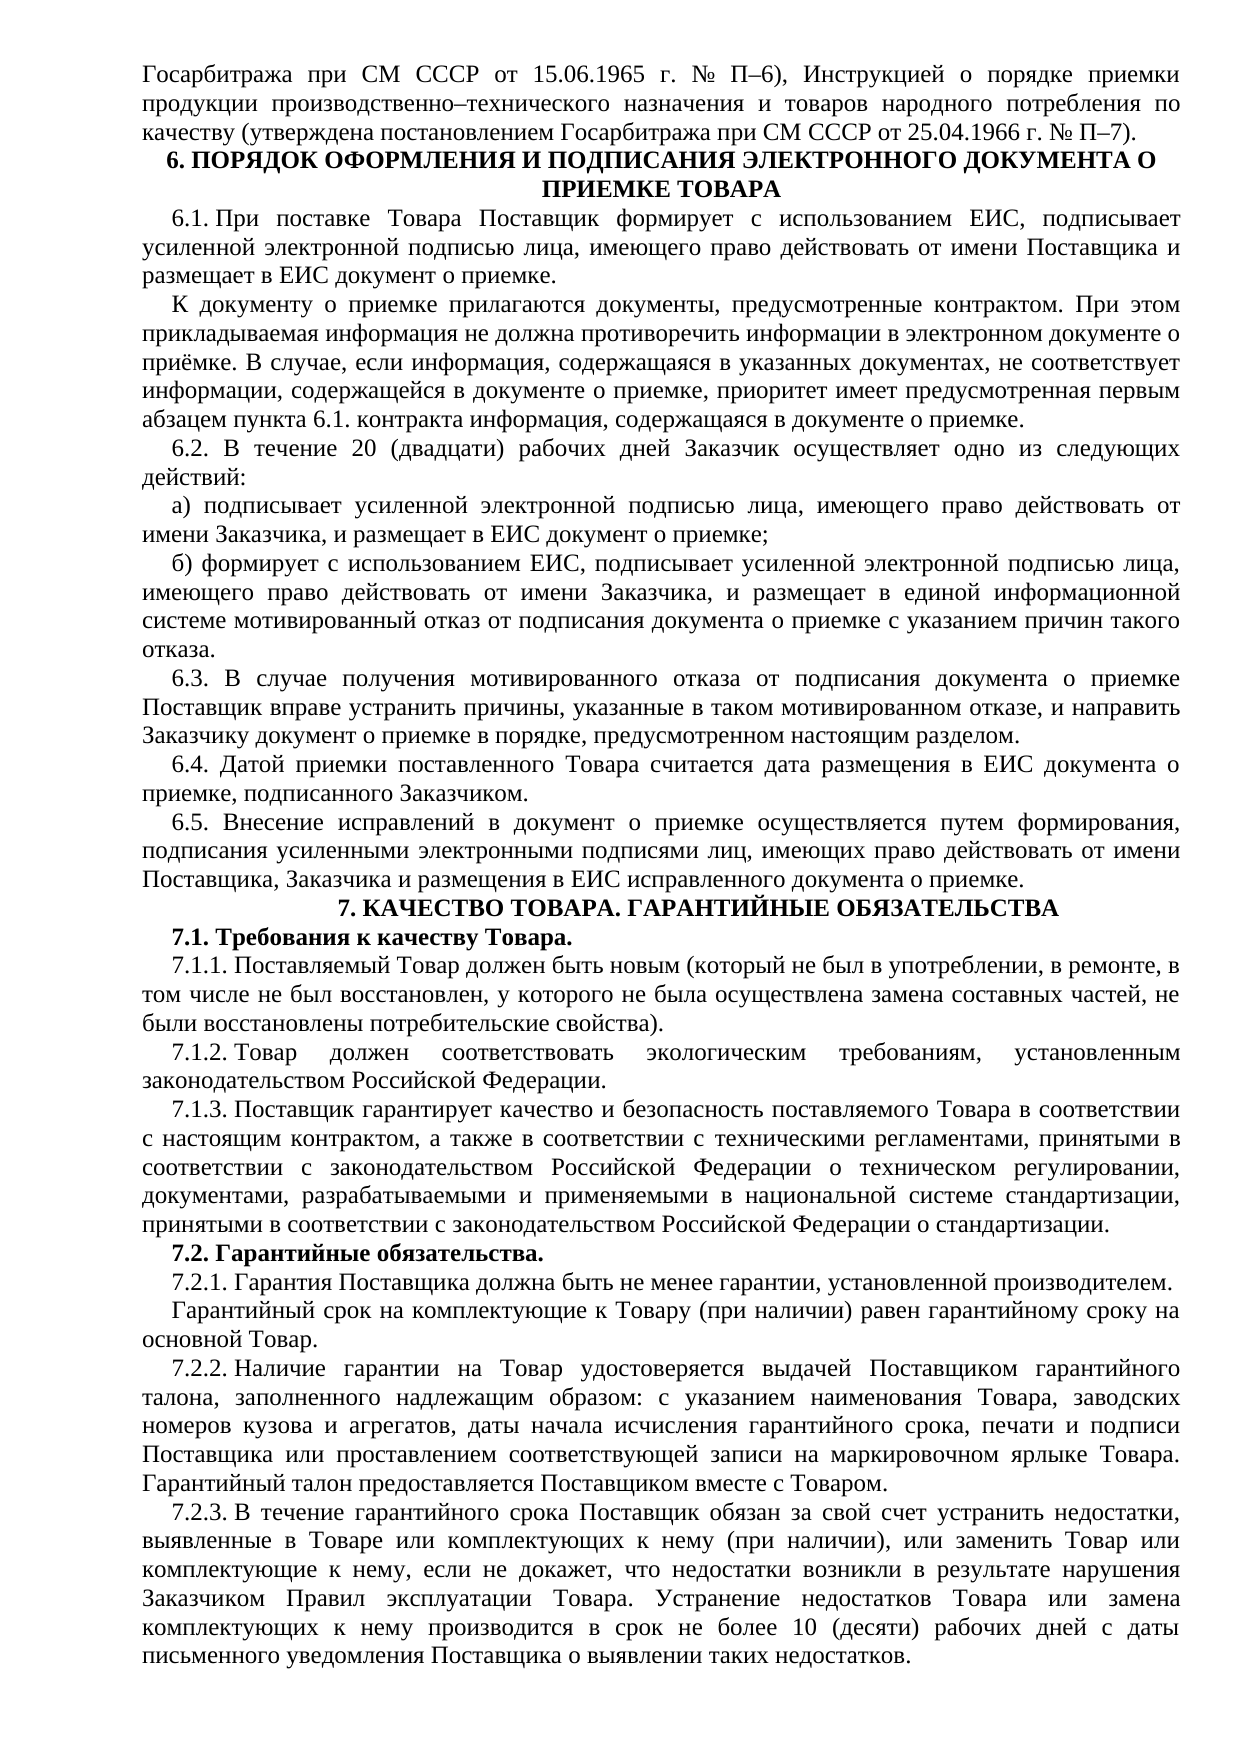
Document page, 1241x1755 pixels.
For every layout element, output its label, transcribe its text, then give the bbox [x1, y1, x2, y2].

text Госарбитража при СМ СССР от 15.06.1965 г. № П–6), Инструкцией о порядке приемки продукции производственно–технического назначения и товаров народного потребления по качеству (утверждена постановлением Госарбитража при СМ СССР от 25.04.1966 г. № П–7). [142, 59, 1181, 145]
text 7.1. Требования к качеству Товара. [142, 922, 1181, 950]
text 6.1. При поставке Товара Поставщик формирует с использованием ЕИС, подписывает усиленной электронной подписью лица, имеющего право действовать от имени Поставщика и размещает в ЕИС документ о приемке. [142, 203, 1181, 289]
text 7.2.2. Наличие гарантии на Товар удостоверяется выдачей Поставщиком гарантийного талона, заполненного надлежащим образом: с указанием наименования Товара, заводских номеров кузова и агрегатов, даты начала исчисления гарантийного срока, печати и подписи Поставщика или проставлением соответствующей записи на маркировочном ярлыке Товара. Гарантийный талон предоставляется Поставщиком вместе с Товаром. [142, 1353, 1181, 1497]
text 7.2. Гарантийные обязательства. [142, 1238, 1181, 1267]
text б) формирует с использованием ЕИС, подписывает усиленной электронной подписью лица, имеющего право действовать от имени Заказчика, и размещает в единой информационной системе мотивированный отказ от подписания документа о приемке с указанием причин такого отказа. [142, 548, 1181, 663]
text а) подписывает усиленной электронной подписью лица, имеющего право действовать от имени Заказчика, и размещает в ЕИС документ о приемке; [142, 490, 1181, 548]
text 6.5. Внесение исправлений в документ о приемке осуществляется путем формирования, подписания усиленными электронными подписями лиц, имеющих право действовать от имени Поставщика, Заказчика и размещения в ЕИС исправленного документа о приемке. [142, 807, 1181, 893]
text К документу о приемке прилагаются документы, предусмотренные контрактом. При этом прикладываемая информация не должна противоречить информации в электронном документе о приёмке. В случае, если информация, содержащаяся в указанных документах, не соответствует информации, содержащейся в документе о приемке, приоритет имеет предусмотренная первым абзацем пункта 6.1. контракта информация, содержащаяся в документе о приемке. [142, 289, 1181, 433]
text 6.2. В течение 20 (двадцати) рабочих дней Заказчик осуществляет одно из следующих действий: [142, 433, 1181, 490]
text 6.3. В случае получения мотивированного отказа от подписания документа о приемке Поставщик вправе устранить причины, указанные в таком мотивированном отказе, и направить Заказчику документ о приемке в порядке, предусмотренном настоящим разделом. [142, 663, 1181, 749]
text 7.1.2. Товар должен соответствовать экологическим требованиям, установленным законодательством Российской Федерации. [142, 1037, 1181, 1094]
text 7. КАЧЕСТВО ТОВАРА. ГАРАНТИЙНЫЕ ОБЯЗАТЕЛЬСТВА [142, 893, 1181, 922]
text 7.1.1. Поставляемый Товар должен быть новым (который не был в употреблении, в ремонте, в том числе не был восстановлен, у которого не была осуществлена замена составных частей, не были восстановлены потребительские свойства). [142, 950, 1181, 1037]
text 7.2.1. Гарантия Поставщика должна быть не менее гарантии, установленной производителем. [142, 1267, 1181, 1295]
text 6.4. Датой приемки поставленного Товара считается дата размещения в ЕИС документа о приемке, подписанного Заказчиком. [142, 749, 1181, 807]
text 6. ПОРЯДОК ОФОРМЛЕНИЯ И ПОДПИСАНИЯ ЭЛЕКТРОННОГО ДОКУМЕНТА О ПРИЕМКЕ ТОВАРА [142, 145, 1181, 203]
text Гарантийный срок на комплектующие к Товару (при наличии) равен гарантийному сроку на основной Товар. [142, 1295, 1181, 1353]
text 7.2.3. В течение гарантийного срока Поставщик обязан за свой счет устранить недостатки, выявленные в Товаре или комплектующих к нему (при наличии), или заменить Товар или комплектующие к нему, если не докажет, что недостатки возникли в результате нарушения Заказчиком Правил эксплуатации Товара. Устранение недостатков Товара или замена комплектующих к нему производится в срок не более 10 (десяти) рабочих дней с даты письменного уведомления Поставщика о выявлении таких недостатков. [142, 1497, 1181, 1669]
text 7.1.3. Поставщик гарантирует качество и безопасность поставляемого Товара в соответствии с настоящим контрактом, а также в соответствии с техническими регламентами, принятыми в соответствии с законодательством Российской Федерации о техническом регулировании, документами, разрабатываемыми и применяемыми в национальной системе стандартизации, принятыми в соответствии с законодательством Российской Федерации о стандартизации. [142, 1094, 1181, 1238]
